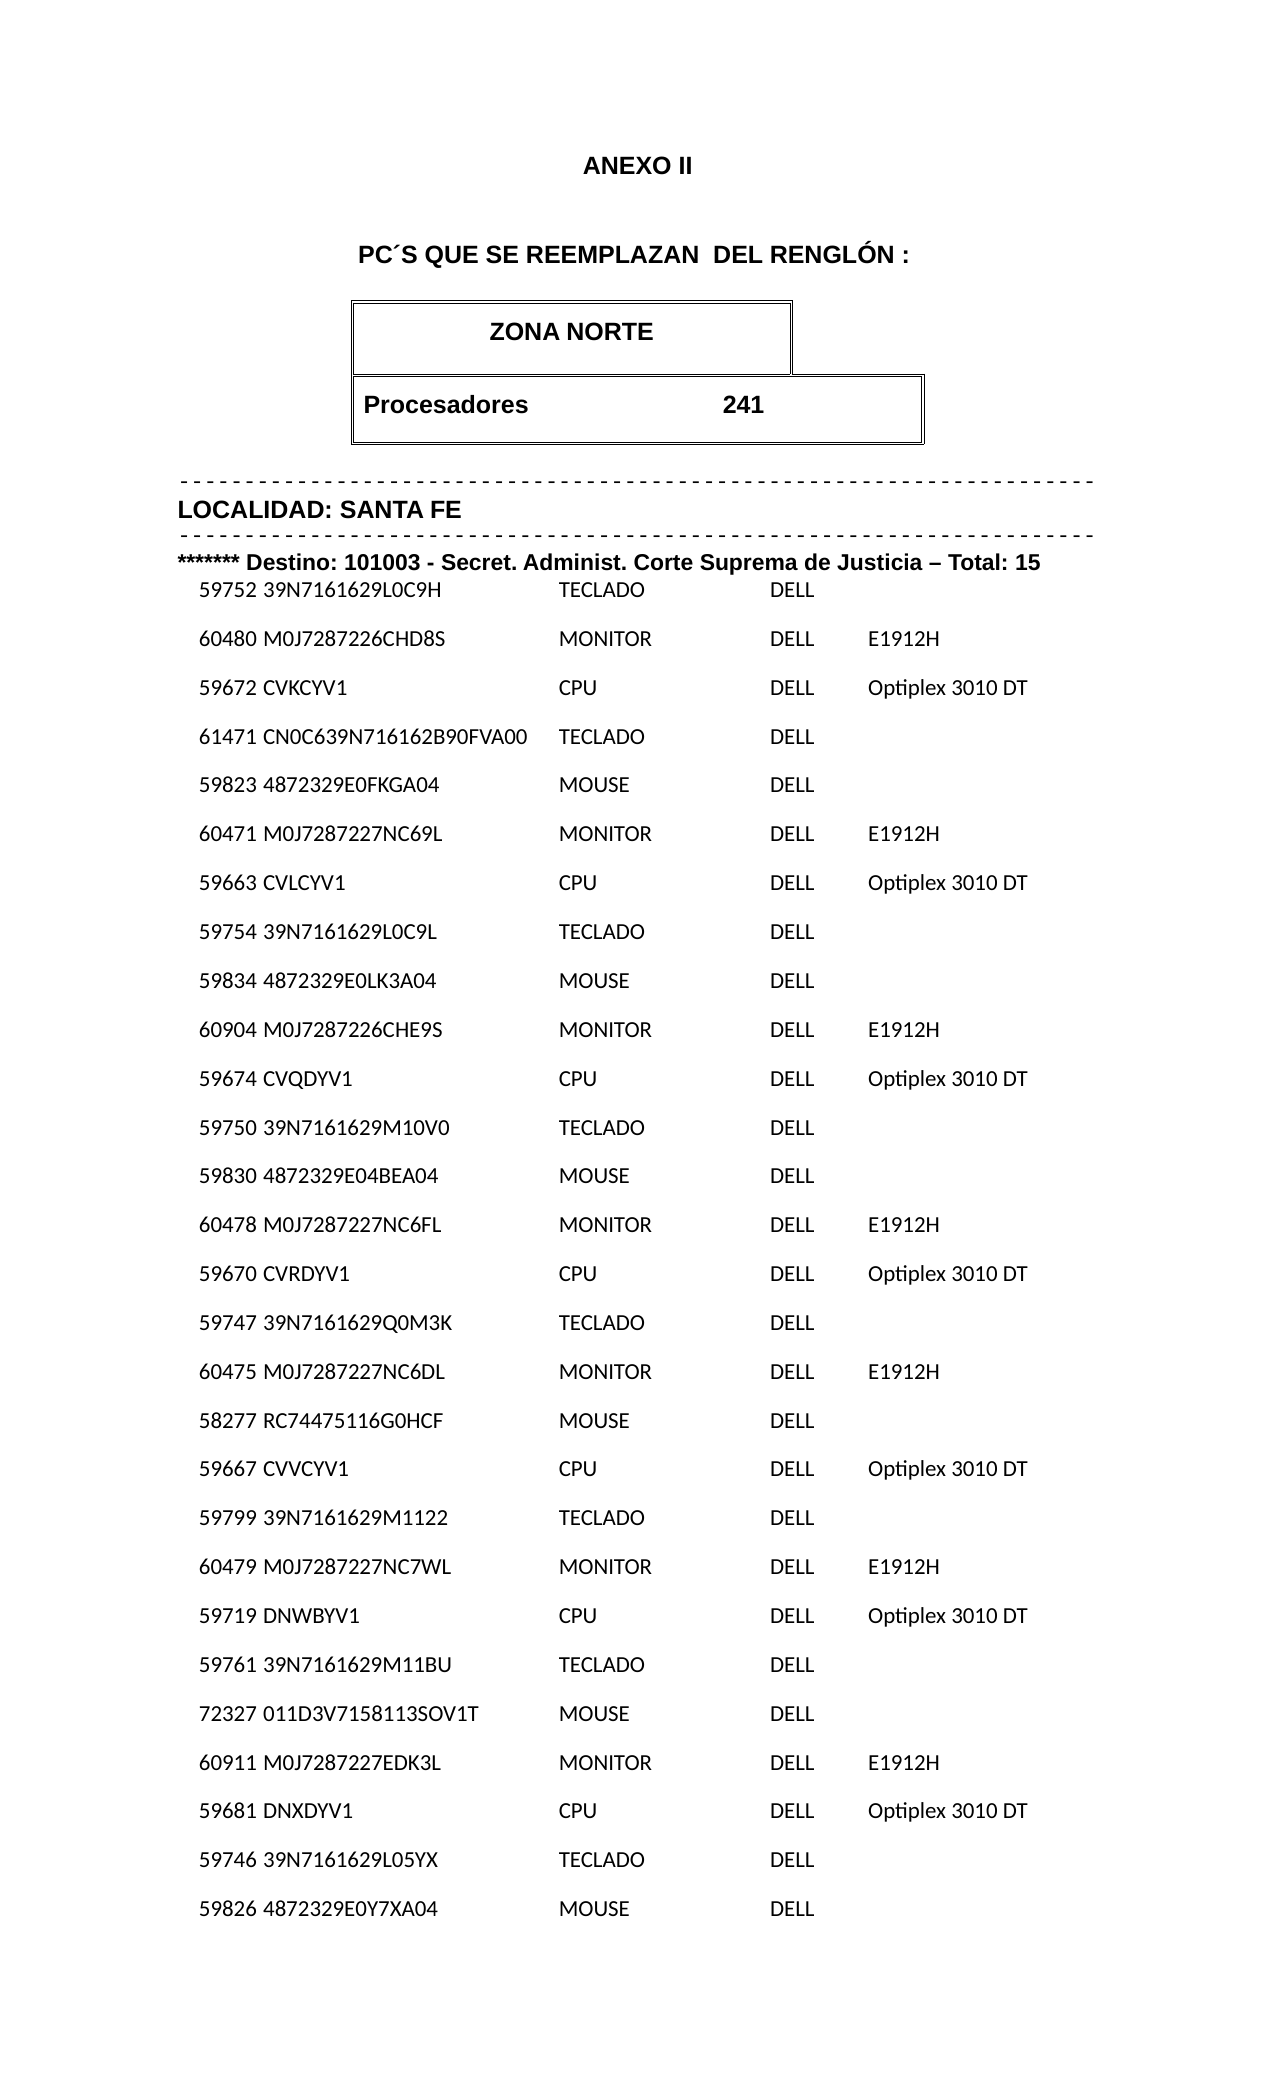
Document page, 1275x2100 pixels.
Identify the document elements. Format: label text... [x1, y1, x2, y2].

table_cell CPU [555, 1601, 767, 1650]
table_cell DELL [767, 1601, 865, 1650]
table_cell DELL [767, 624, 865, 673]
table_cell CVVCYV1 [260, 1455, 555, 1503]
table_cell [865, 1113, 1275, 1161]
table_cell DELL [767, 1308, 865, 1357]
table_header TECLADO [555, 575, 767, 624]
table_cell Optiplex 3010 DT [865, 1064, 1275, 1113]
table_cell Optiplex 3010 DT [865, 1455, 1275, 1503]
table_cell CVLCYV1 [260, 868, 555, 917]
table_cell [865, 1650, 1275, 1699]
table_cell [865, 1161, 1275, 1210]
table_cell E1912H [865, 1210, 1275, 1259]
table_cell 59663 [174, 868, 260, 917]
table_cell [865, 1699, 1275, 1748]
table_cell 59826 [174, 1894, 260, 1943]
table_cell E1912H [865, 1357, 1275, 1406]
table_cell DELL [767, 1748, 865, 1797]
table_cell 59681 [174, 1797, 260, 1845]
table_cell 59834 [174, 966, 260, 1015]
table_cell DELL [767, 1455, 865, 1503]
table_cell 59667 [174, 1455, 260, 1503]
table_cell 59761 [174, 1650, 260, 1699]
table_header DELL [767, 575, 865, 624]
table_cell DELL [767, 771, 865, 819]
table_cell Optiplex 3010 DT [865, 1259, 1275, 1308]
table_cell DELL [767, 1259, 865, 1308]
table_cell 4872329E0FKGA04 [260, 771, 555, 819]
table_cell DELL [767, 1552, 865, 1601]
table_cell M0J7287227EDK3L [260, 1748, 555, 1797]
table_cell Optiplex 3010 DT [865, 673, 1275, 722]
table_cell 60904 [174, 1015, 260, 1064]
table_cell DELL [767, 1357, 865, 1406]
table_cell CPU [555, 868, 767, 917]
table_cell DELL [767, 1699, 865, 1748]
table_cell 61471 [174, 722, 260, 771]
table_cell E1912H [865, 820, 1275, 868]
table_cell 60478 [174, 1210, 260, 1259]
text PC´S QUE SE REEMPLAZAN DEL RENGLÓN : [177, 240, 1098, 269]
table_cell 59670 [174, 1259, 260, 1308]
table_cell Optiplex 3010 DT [865, 868, 1275, 917]
table_cell 58277 [174, 1406, 260, 1454]
table_cell DELL [767, 1797, 865, 1845]
table_cell [865, 722, 1275, 771]
table_cell 39N7161629M11BU [260, 1650, 555, 1699]
table_cell 60911 [174, 1748, 260, 1797]
table_cell DELL [767, 1064, 865, 1113]
table_cell CPU [555, 1797, 767, 1845]
text ---------------------------------------------------------------------- [177, 471, 1225, 495]
table_cell 72327 [174, 1699, 260, 1748]
table_cell DELL [767, 1210, 865, 1259]
table_cell [865, 1308, 1275, 1357]
table_cell [865, 1406, 1275, 1454]
table_cell DELL [767, 1113, 865, 1161]
table_cell Procesadores 241 [354, 377, 921, 442]
table_cell DELL [767, 1504, 865, 1552]
table_cell DELL [767, 820, 865, 868]
table_cell [865, 1894, 1275, 1943]
table_cell DELL [767, 917, 865, 966]
table_header ZONA NORTE [354, 304, 790, 373]
table_cell MONITOR [555, 1015, 767, 1064]
table_cell DELL [767, 722, 865, 771]
table_cell CPU [555, 673, 767, 722]
table_cell CPU [555, 1064, 767, 1113]
table_cell CVRDYV1 [260, 1259, 555, 1308]
table_cell MONITOR [555, 1357, 767, 1406]
table_cell RC74475116G0HCF [260, 1406, 555, 1454]
table_cell Optiplex 3010 DT [865, 1797, 1275, 1845]
table_cell 60479 [174, 1552, 260, 1601]
table_cell MONITOR [555, 1552, 767, 1601]
table_cell 60475 [174, 1357, 260, 1406]
table_cell E1912H [865, 1552, 1275, 1601]
table_cell MONITOR [555, 1748, 767, 1797]
table_header 39N7161629L0C9H [260, 575, 555, 624]
table_cell DELL [767, 1161, 865, 1210]
table_cell TECLADO [555, 1650, 767, 1699]
table_cell 39N7161629L0C9L [260, 917, 555, 966]
table_cell 4872329E04BEA04 [260, 1161, 555, 1210]
table_cell 39N7161629Q0M3K [260, 1308, 555, 1357]
table_cell 59750 [174, 1113, 260, 1161]
table_cell TECLADO [555, 722, 767, 771]
table_cell DELL [767, 1406, 865, 1454]
table_header [865, 575, 1275, 624]
table_cell 60471 [174, 820, 260, 868]
table_cell M0J7287227NC6FL [260, 1210, 555, 1259]
table_cell MOUSE [555, 1894, 767, 1943]
table_cell 59754 [174, 917, 260, 966]
table_cell DELL [767, 966, 865, 1015]
table_cell E1912H [865, 624, 1275, 673]
table_cell MONITOR [555, 820, 767, 868]
table_cell DELL [767, 1845, 865, 1894]
table_cell MOUSE [555, 966, 767, 1015]
table_cell 59674 [174, 1064, 260, 1113]
table_cell DELL [767, 1894, 865, 1943]
table_cell CN0C639N716162B90FVA00 [260, 722, 555, 771]
table_cell 4872329E0LK3A04 [260, 966, 555, 1015]
table_cell [865, 966, 1275, 1015]
table_cell 39N7161629L05YX [260, 1845, 555, 1894]
table_cell MOUSE [555, 1406, 767, 1454]
table_cell [865, 917, 1275, 966]
table_cell MOUSE [555, 1161, 767, 1210]
table_cell M0J7287227NC69L [260, 820, 555, 868]
table_cell DELL [767, 868, 865, 917]
table_cell M0J7287227NC7WL [260, 1552, 555, 1601]
table_cell 59719 [174, 1601, 260, 1650]
table_cell E1912H [865, 1748, 1275, 1797]
table_cell 60480 [174, 624, 260, 673]
text LOCALIDAD: SANTA FE [177, 495, 1098, 524]
table_header 59752 [174, 575, 260, 624]
table_header [793, 300, 923, 373]
text ---------------------------------------------------------------------- [177, 524, 1225, 549]
table_cell 39N7161629M1122 [260, 1504, 555, 1552]
table_cell CVQDYV1 [260, 1064, 555, 1113]
table_cell 011D3V7158113SOV1T [260, 1699, 555, 1748]
table_cell DELL [767, 1650, 865, 1699]
table_cell 59823 [174, 771, 260, 819]
table_cell [865, 1504, 1275, 1552]
text ANEXO II [177, 151, 1098, 179]
table_cell 39N7161629M10V0 [260, 1113, 555, 1161]
table_cell M0J7287226CHE9S [260, 1015, 555, 1064]
table_cell M0J7287227NC6DL [260, 1357, 555, 1406]
table_cell E1912H [865, 1015, 1275, 1064]
table_cell 59747 [174, 1308, 260, 1357]
table_cell MONITOR [555, 1210, 767, 1259]
table_cell TECLADO [555, 1504, 767, 1552]
table_cell TECLADO [555, 917, 767, 966]
table_cell MONITOR [555, 624, 767, 673]
table_cell DNWBYV1 [260, 1601, 555, 1650]
table_cell 4872329E0Y7XA04 [260, 1894, 555, 1943]
table_cell 59672 [174, 673, 260, 722]
table_cell TECLADO [555, 1845, 767, 1894]
table_cell 59830 [174, 1161, 260, 1210]
table_cell MOUSE [555, 1699, 767, 1748]
table_cell DELL [767, 1015, 865, 1064]
table_cell Optiplex 3010 DT [865, 1601, 1275, 1650]
table_cell MOUSE [555, 771, 767, 819]
table_cell DELL [767, 673, 865, 722]
table_cell TECLADO [555, 1113, 767, 1161]
table_cell [865, 771, 1275, 819]
table_cell TECLADO [555, 1308, 767, 1357]
subtitle ******* Destino: 101003 - Secret. Administ. Corte Suprema de Justicia – Total: 15 [177, 549, 1225, 575]
table_cell M0J7287226CHD8S [260, 624, 555, 673]
table_cell 59746 [174, 1845, 260, 1894]
table_cell CVKCYV1 [260, 673, 555, 722]
table_cell CPU [555, 1259, 767, 1308]
table_cell CPU [555, 1455, 767, 1503]
table_cell [865, 1845, 1275, 1894]
table_cell DNXDYV1 [260, 1797, 555, 1845]
table_cell 59799 [174, 1504, 260, 1552]
